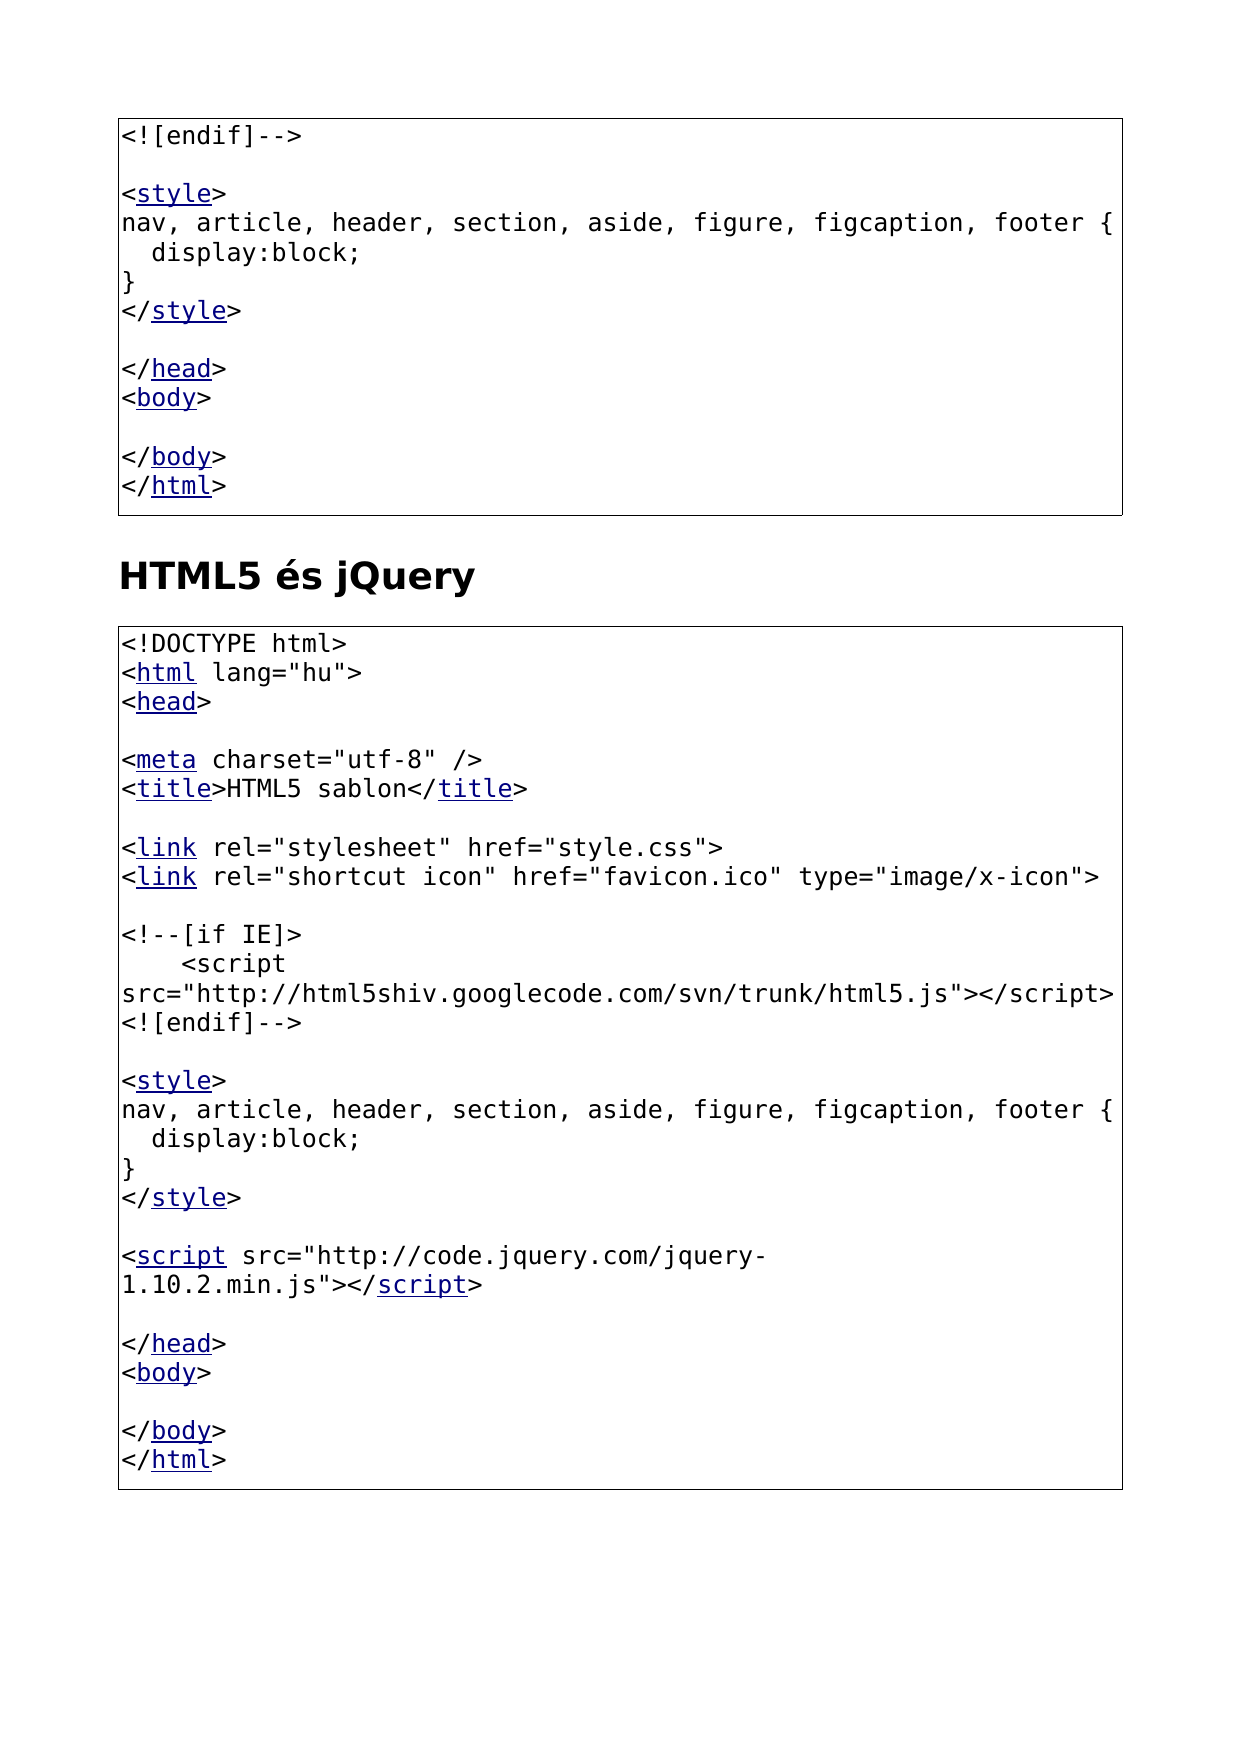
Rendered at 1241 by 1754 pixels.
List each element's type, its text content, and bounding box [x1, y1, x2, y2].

table_header <!DOCTYPE html> <html lang="hu"> <head> <meta charset="utf-8" /> <title>HTML5 sablon</title> <link rel="stylesheet" href="style.css"> <link rel="shortcut icon" href="favicon.ico" type="image/x-icon"> <!--[if IE]> <script src="http://html5shiv.googlecode.com/svn/trunk/html5.js"></script> <![endif]--> <style> nav, article, header, section, aside, figure, figcaption, footer { display:block; } </style> <script src="http://code.jquery.com/jquery-1.10.2.min.js"></script> </head> <body> </body> </html> [119, 627, 1122, 1489]
table_header <![endif]--> <style> nav, article, header, section, aside, figure, figcaption, footer { display:block; } </style> </head> <body> </body> </html> [119, 119, 1122, 515]
subtitle HTML5 és jQuery [118, 555, 1122, 598]
